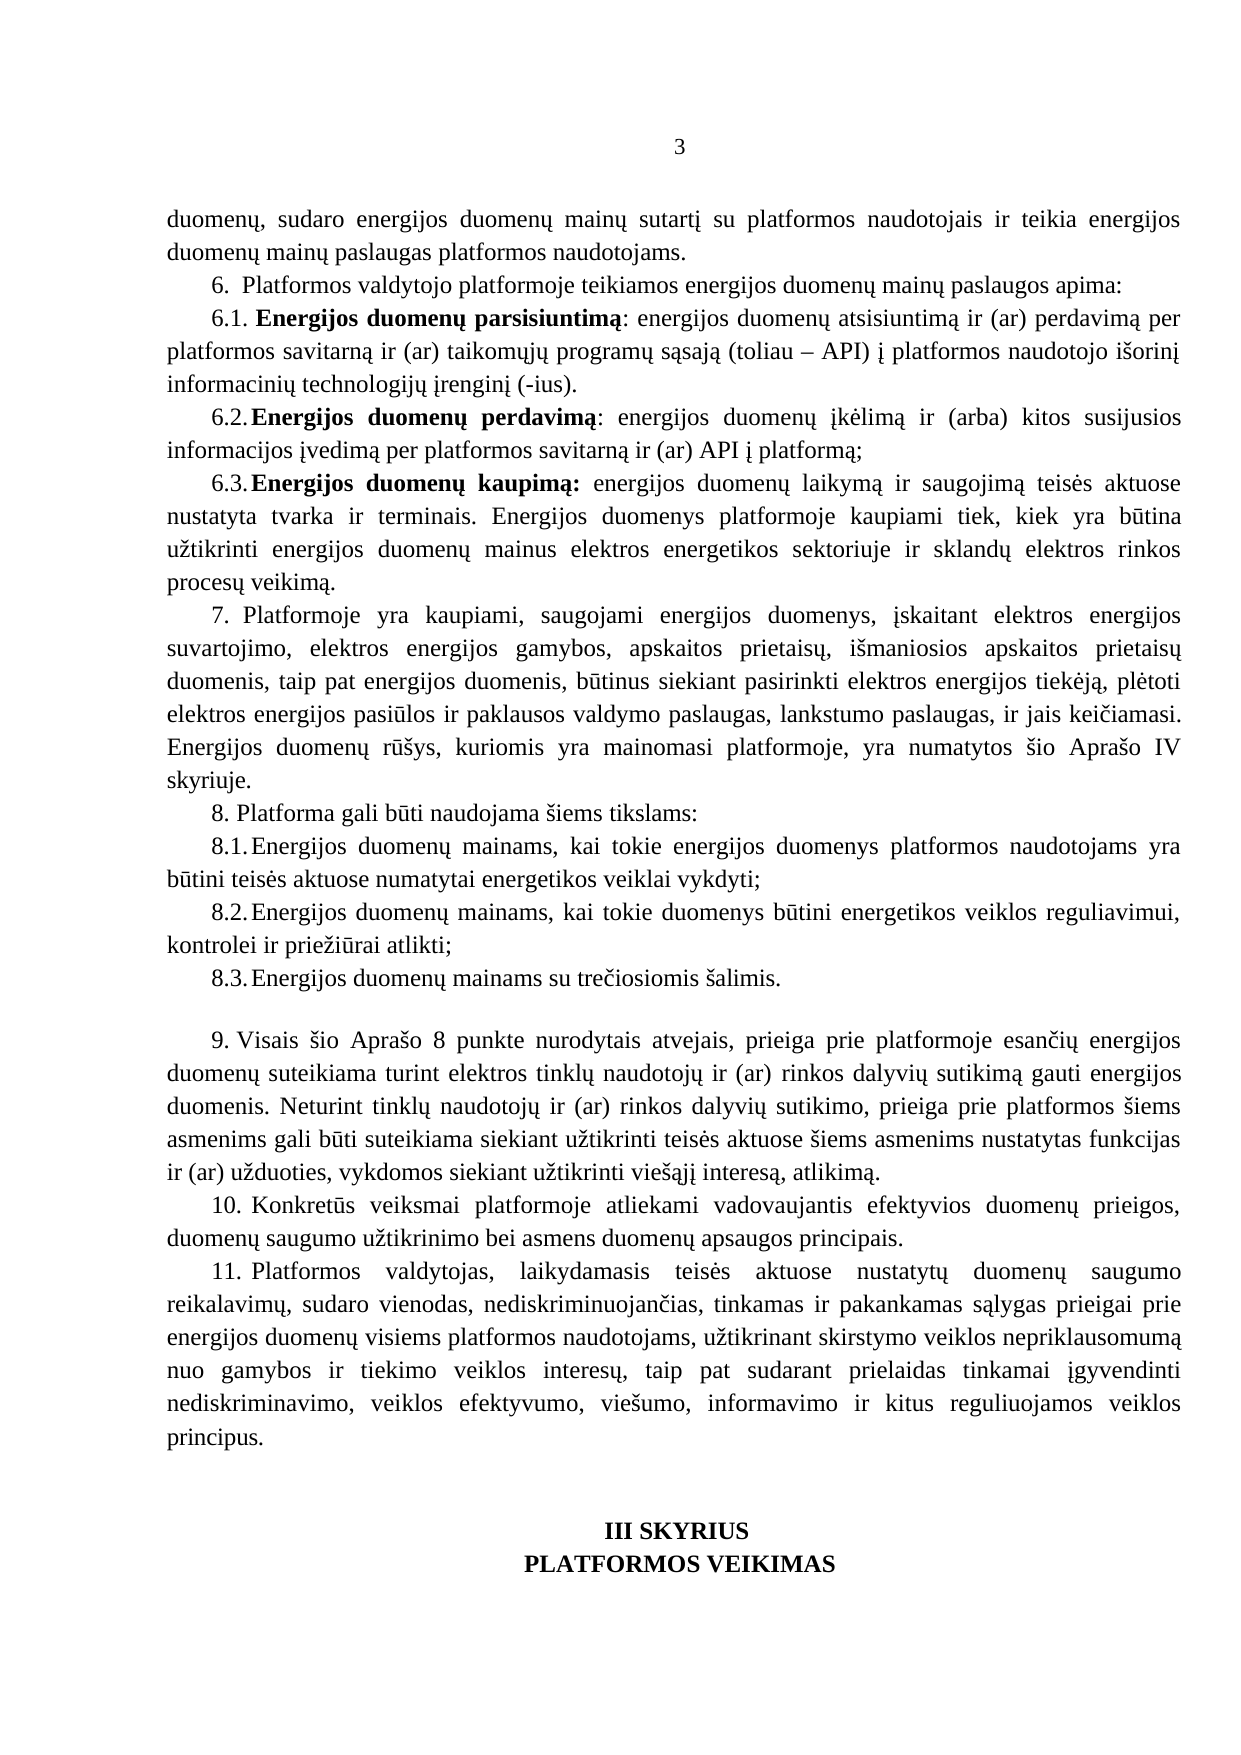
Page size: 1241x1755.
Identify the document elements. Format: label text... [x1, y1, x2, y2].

text 9. Visais šio Aprašo 8 punkte nurodytais atvejais, prieiga prie platformoje esančių energijos duomenų suteikiama turint elektros tinklų naudotojų ir (ar) rinkos dalyvių sutikimą gauti energijos duomenis. Neturint tinklų naudotojų ir (ar) rinkos dalyvių sutikimo, prieiga prie platformos šiems asmenims gali būti suteikiama siekiant užtikrinti teisės aktuose šiems asmenims nustatytas funkcijas ir (ar) užduoties, vykdomos siekiant užtikrinti viešąjį interesą, atlikimą. [167, 1025, 1182, 1186]
text duomenų, sudaro energijos duomenų mainų sutartį su platformos naudotojais ir teikia energijos duomenų mainų paslaugas platformos naudotojams. [167, 204, 1181, 266]
text 8.2. Energijos duomenų mainams, kai tokie duomenys būtini energetikos veiklos reguliavimui, kontrolei ir priežiūrai atlikti; [167, 897, 1182, 959]
text III SKYRIUS [167, 1516, 1193, 1545]
text 8.3. Energijos duomenų mainams su trečiosiomis šalimis. [211, 963, 1193, 992]
text 6.3. Energijos duomenų kaupimą: energijos duomenų laikymą ir saugojimą teisės aktuose nustatyta tvarka ir terminais. Energijos duomenys platformoje kaupiami tiek, kiek yra būtina užtikrinti energijos duomenų mainus elektros energetikos sektoriuje ir sklandų elektros rinkos procesų veikimą. [167, 468, 1182, 596]
text 6. Platformos valdytojo platformoje teikiamos energijos duomenų mainų paslaugos apima: [167, 270, 1181, 299]
text 8.1. Energijos duomenų mainams, kai tokie energijos duomenys platformos naudotojams yra būtini teisės aktuose numatytai energetikos veiklai vykdyti; [167, 831, 1181, 893]
text 10. Konkretūs veiksmai platformoje atliekami vadovaujantis efektyvios duomenų prieigos, duomenų saugumo užtikrinimo bei asmens duomenų apsaugos principais. [167, 1190, 1181, 1252]
text 8. Platforma gali būti naudojama šiems tikslams: [211, 798, 1193, 827]
text 6.2. Energijos duomenų perdavimą: energijos duomenų įkėlimą ir (arba) kitos susijusios informacijos įvedimą per platformos savitarną ir (ar) API į platformą; [167, 402, 1182, 464]
text 7. Platformoje yra kaupiami, saugojami energijos duomenys, įskaitant elektros energijos suvartojimo, elektros energijos gamybos, apskaitos prietaisų, išmaniosios apskaitos prietaisų duomenis, taip pat energijos duomenis, būtinus siekiant pasirinkti elektros energijos tiekėją, plėtoti elektros energijos pasiūlos ir paklausos valdymo paslaugas, lankstumo paslaugas, ir jais keičiamasi. Energijos duomenų rūšys, kuriomis yra mainomasi platformoje, yra numatytos šio Aprašo IV skyriuje. [167, 600, 1182, 794]
text 6.1. Energijos duomenų parsisiuntimą: energijos duomenų atsisiuntimą ir (ar) perdavimą per platformos savitarną ir (ar) taikomųjų programų sąsają (toliau – API) į platformos naudotojo išorinį informacinių technologijų įrenginį (-ius). [167, 303, 1181, 398]
text 11. Platformos valdytojas, laikydamasis teisės aktuose nustatytų duomenų saugumo reikalavimų, sudaro vienodas, nediskriminuojančias, tinkamas ir pakankamas sąlygas prieigai prie energijos duomenų visiems platformos naudotojams, užtikrinant skirstymo veiklos nepriklausomumą nuo gamybos ir tiekimo veiklos interesų, taip pat sudarant prielaidas tinkamai įgyvendinti nediskriminavimo, veiklos efektyvumo, viešumo, informavimo ir kitus reguliuojamos veiklos principus. [167, 1256, 1182, 1450]
text PLATFORMOS VEIKIMAS [167, 1549, 1193, 1578]
